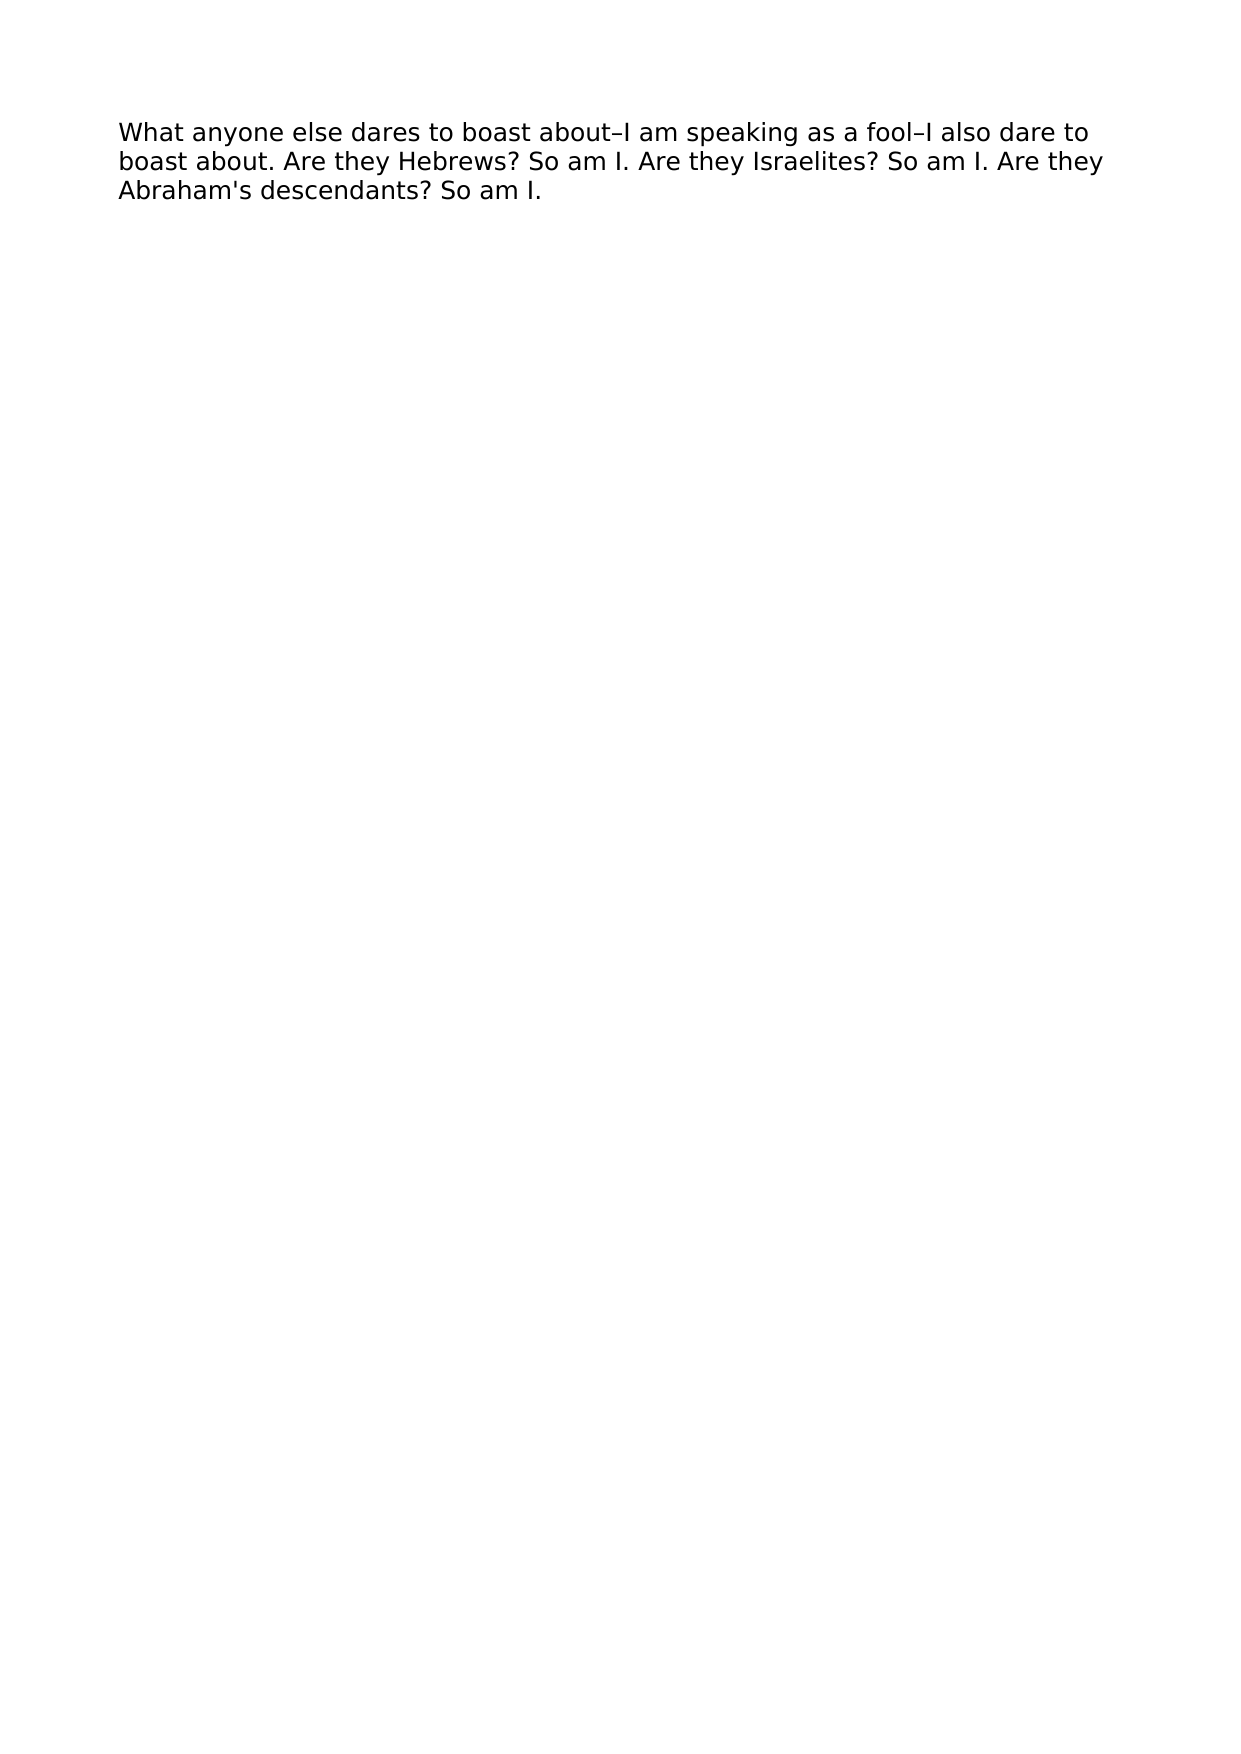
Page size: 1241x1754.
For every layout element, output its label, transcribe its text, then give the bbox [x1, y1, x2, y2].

text What anyone else dares to boast about–I am speaking as a fool–I also dare to boast about. Are they Hebrews? So am I. Are they Israelites? So am I. Are they Abraham's descendants? So am I. [118, 118, 1122, 206]
